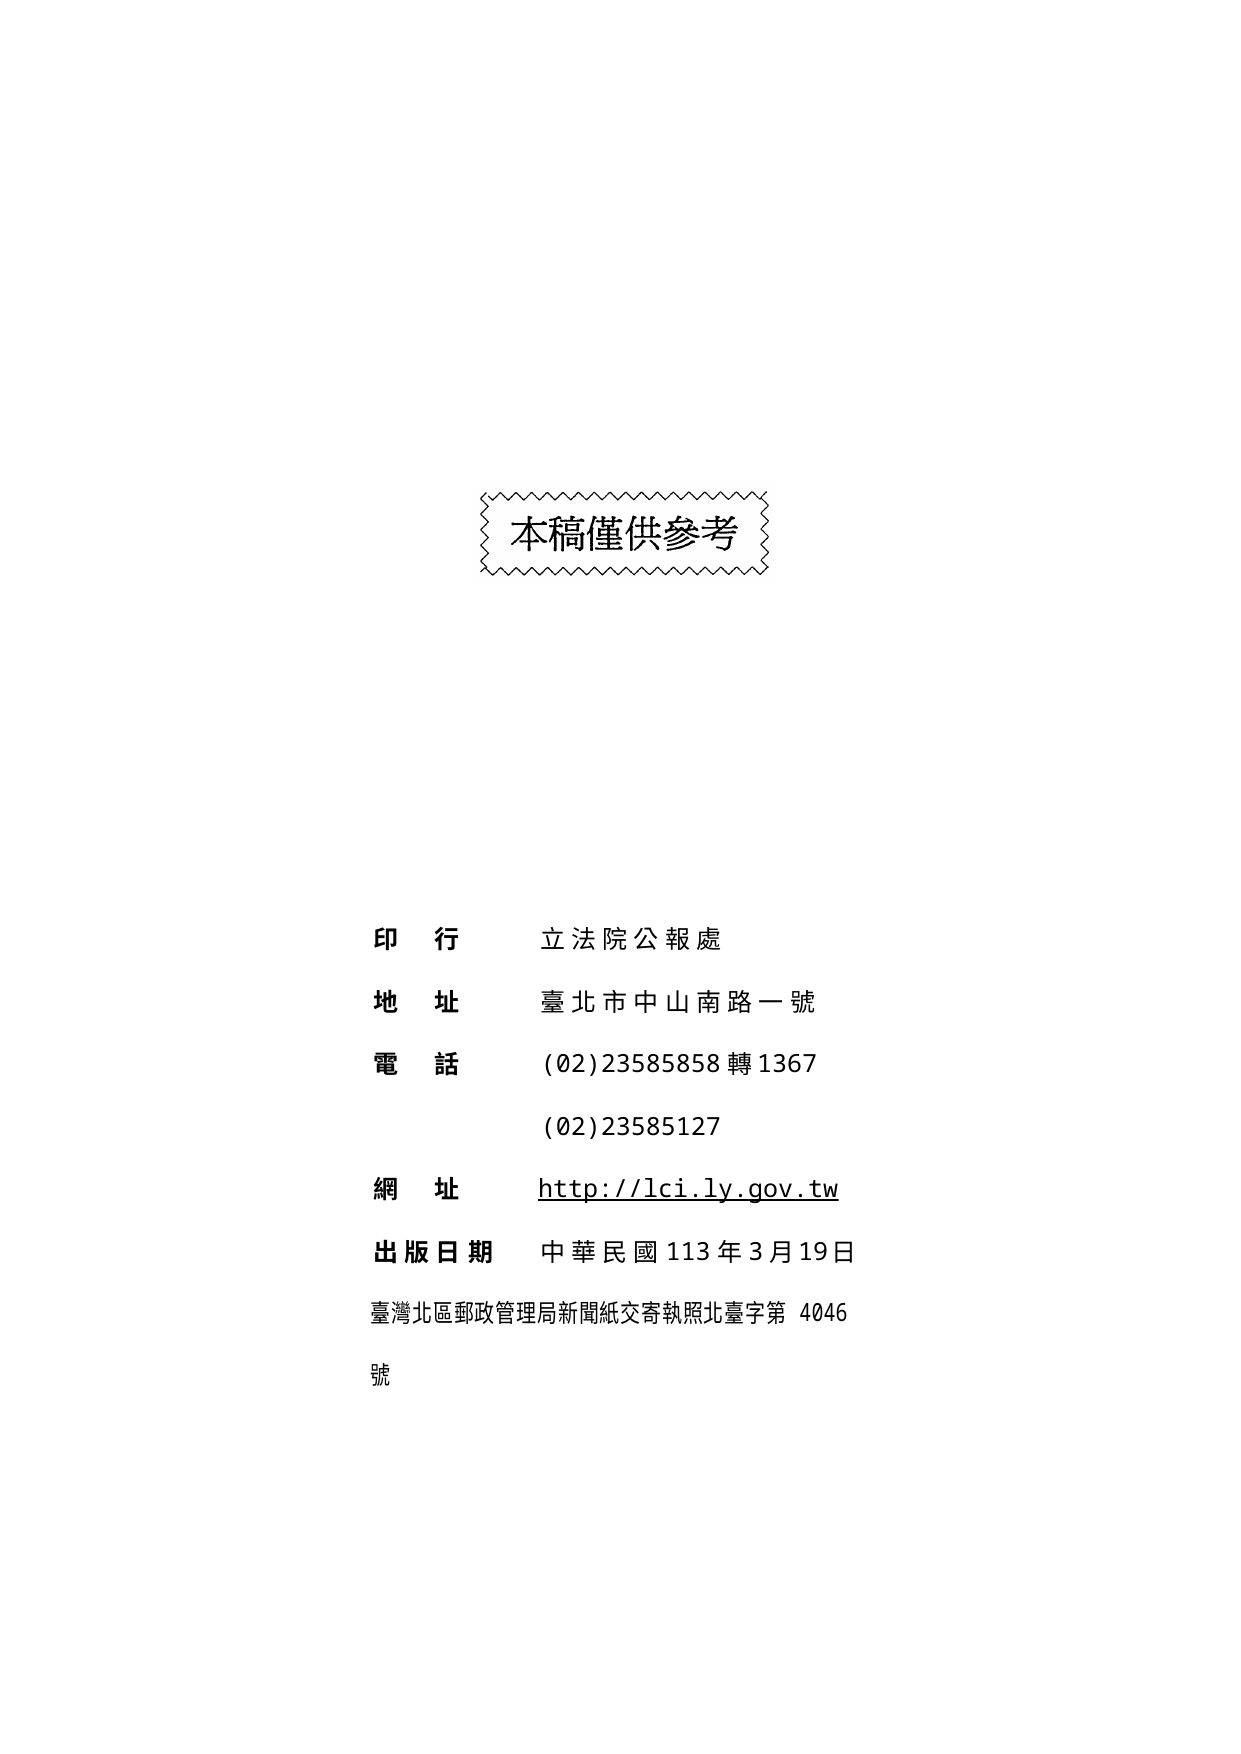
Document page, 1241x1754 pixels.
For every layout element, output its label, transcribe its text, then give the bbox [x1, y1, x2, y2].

table_cell 電話 [362, 1031, 534, 1156]
table_cell 臺北市中山南路一號 [534, 969, 878, 1031]
table_header 立法院公報處 [534, 906, 878, 969]
table_cell http://lci.ly.gov.tw [534, 1156, 878, 1219]
table_cell 中華民國113年3月19日 [534, 1219, 878, 1281]
table_cell 臺灣北區郵政管理局新聞紙交寄執照北臺字第4046號 [362, 1281, 878, 1406]
table_cell 出版日期 [362, 1219, 534, 1281]
table_cell 網址 [362, 1156, 534, 1219]
table_cell (02)23585858轉1367 (02)23585127 [534, 1031, 878, 1156]
table_header 印行 [362, 906, 534, 969]
table_cell 地址 [362, 969, 534, 1031]
table_header [468, 406, 773, 594]
